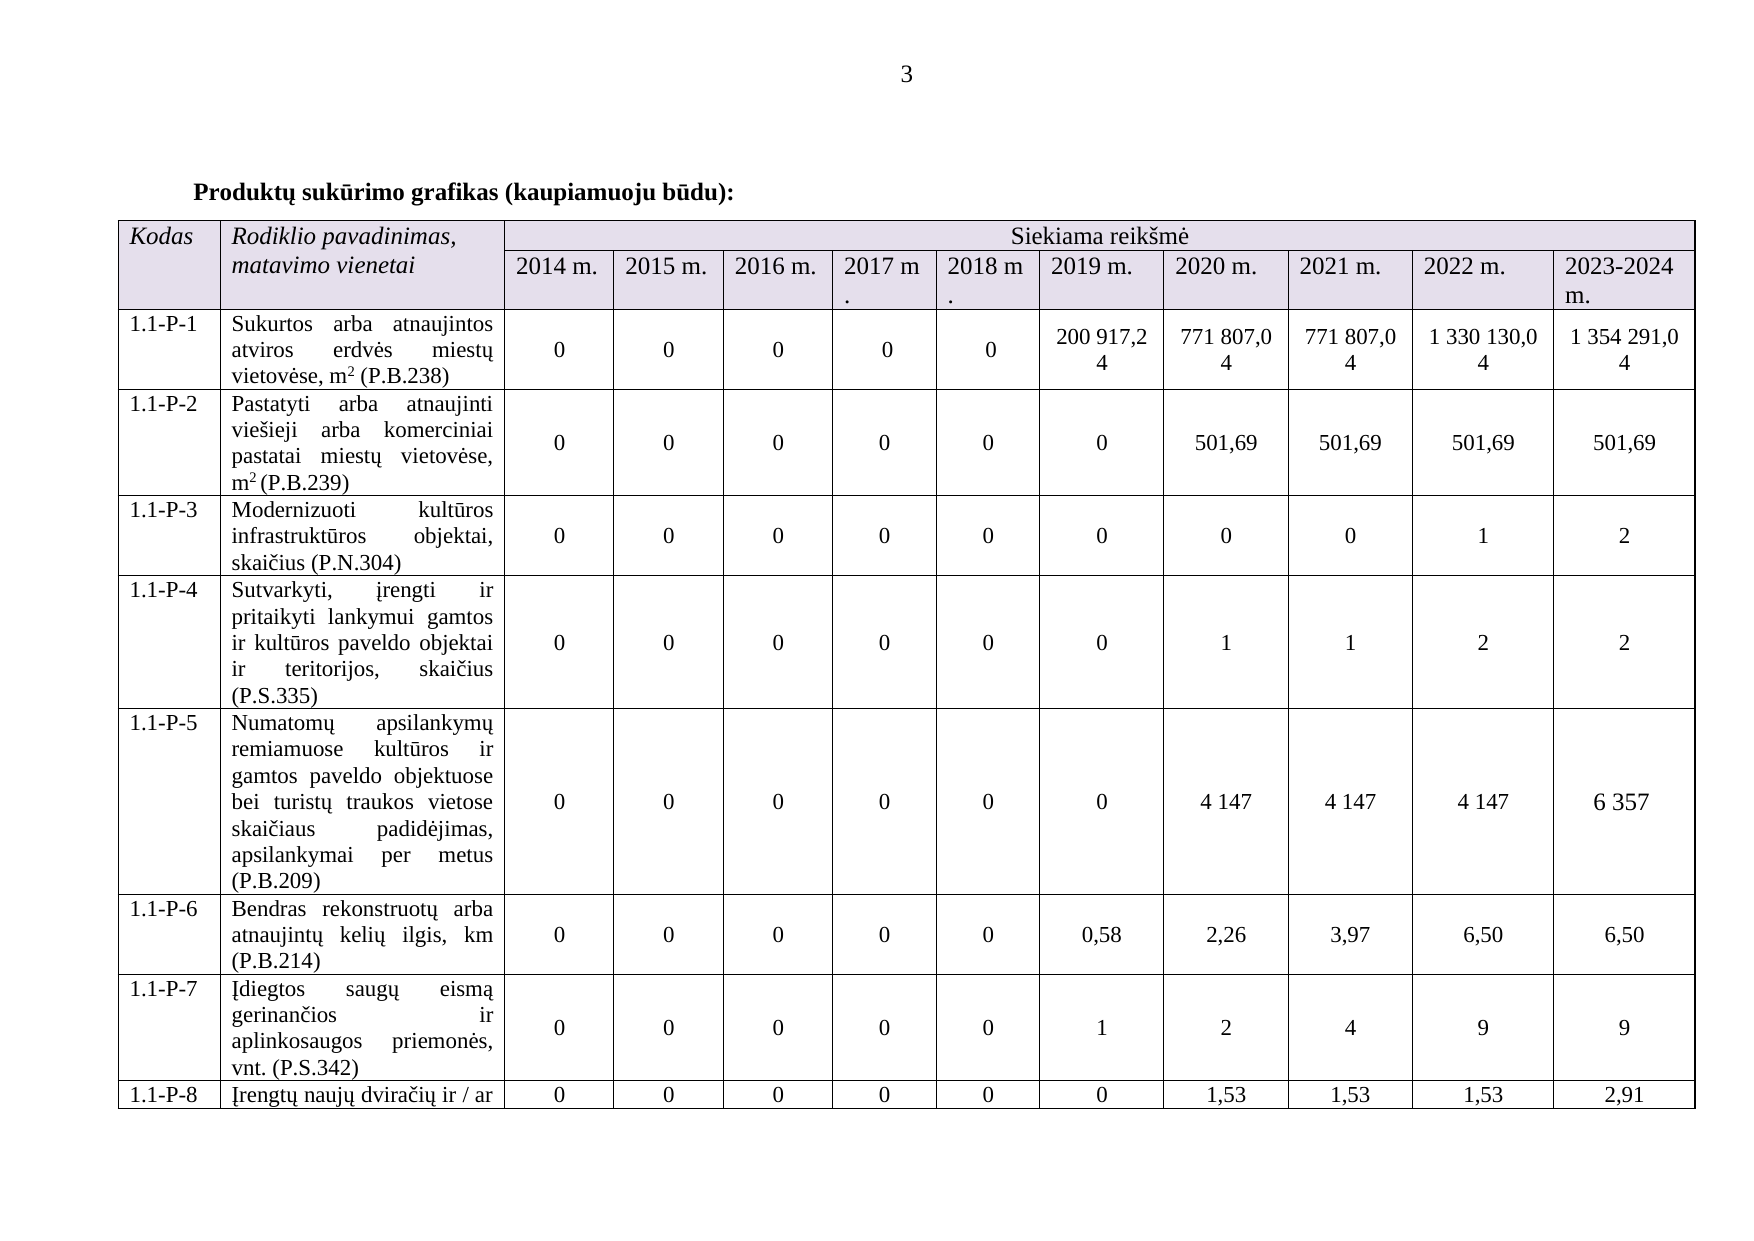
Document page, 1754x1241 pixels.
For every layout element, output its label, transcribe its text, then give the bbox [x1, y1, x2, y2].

table_cell 2017 m. [833, 251, 936, 309]
table_cell 6,50 [1554, 895, 1694, 974]
table_cell 9 [1413, 975, 1553, 1080]
table_cell 2023-2024 m. [1554, 251, 1694, 309]
table_cell 0 [505, 895, 613, 974]
table_cell 4 147 [1413, 709, 1553, 894]
table_cell 2019 m. [1040, 251, 1163, 309]
table_cell Sutvarkyti, įrengti ir pritaikyti lankymui gamtos ir kultūros paveldo objektai ir teritorijos, skaičius (P.S.335) [221, 576, 504, 708]
table_cell 501,69 [1413, 390, 1553, 495]
table_cell 0 [614, 390, 723, 495]
table_cell Pastatyti arba atnaujinti viešieji arba komerciniai pastatai miestų vietovėse, m2 (P.B.239) [221, 390, 504, 495]
table_cell 0 [505, 496, 613, 575]
table_cell 9 [1554, 975, 1694, 1080]
table_cell 2014 m. [505, 251, 613, 309]
table_cell 2022 m. [1413, 251, 1553, 309]
table_cell 0 [505, 310, 613, 389]
table_cell 0 [937, 310, 1039, 389]
table_cell 0 [937, 576, 1039, 708]
table_cell Įdiegtos saugų eismą gerinančios ir aplinkosaugos priemonės, vnt. (P.S.342) [221, 975, 504, 1080]
table_cell 200 917,24 [1040, 310, 1163, 389]
table_cell 0 [937, 390, 1039, 495]
table_cell 0 [1040, 576, 1163, 708]
table_cell 1 [1289, 576, 1412, 708]
table_cell 501,69 [1554, 390, 1694, 495]
table_cell Įrengtų naujų dviračių ir / ar [221, 1081, 504, 1108]
table_cell 2015 m. [614, 251, 723, 309]
table_cell 1 [1040, 975, 1163, 1080]
table_cell 1,53 [1164, 1081, 1288, 1108]
table_cell Sukurtos arba atnaujintos atviros erdvės miestų vietovėse, m2 (P.B.238) [221, 310, 504, 389]
table_header Kodas [119, 221, 220, 309]
table_cell 1,53 [1413, 1081, 1553, 1108]
table_cell 1 [1164, 576, 1288, 708]
table_cell 1.1-P-6 [119, 895, 220, 974]
table_cell 1 [1413, 496, 1553, 575]
table_cell 0 [724, 310, 832, 389]
table_cell 0 [724, 1081, 832, 1108]
table_cell Modernizuoti kultūros infrastruktūros objektai, skaičius (P.N.304) [221, 496, 504, 575]
table_cell 1.1-P-2 [119, 390, 220, 495]
table_cell 0 [724, 576, 832, 708]
table_cell 0 [1040, 1081, 1163, 1108]
table_cell 1,53 [1289, 1081, 1412, 1108]
table_cell 0 [724, 975, 832, 1080]
table_cell 0 [614, 496, 723, 575]
table_cell 0,58 [1040, 895, 1163, 974]
table_cell 1 354 291,04 [1554, 310, 1694, 389]
table_cell 771 807,04 [1289, 310, 1412, 389]
table_cell 0 [937, 496, 1039, 575]
table_cell 0 [724, 390, 832, 495]
table_cell 0 [833, 310, 936, 389]
table_cell 0 [614, 975, 723, 1080]
table_cell 501,69 [1164, 390, 1288, 495]
table_cell 0 [833, 390, 936, 495]
table_cell 771 807,04 [1164, 310, 1288, 389]
table_cell 1 330 130,04 [1413, 310, 1553, 389]
table_cell 0 [1164, 496, 1288, 575]
table_cell 0 [937, 709, 1039, 894]
table_cell 1.1-P-5 [119, 709, 220, 894]
table_cell 0 [1289, 496, 1412, 575]
table_cell 0 [1040, 709, 1163, 894]
table_cell 0 [833, 576, 936, 708]
table_cell 0 [937, 1081, 1039, 1108]
table_cell 0 [614, 895, 723, 974]
table_cell 2 [1554, 576, 1694, 708]
table_cell 0 [505, 390, 613, 495]
table_cell 1.1-P-1 [119, 310, 220, 389]
table_cell 1.1-P-7 [119, 975, 220, 1080]
table_cell 0 [505, 1081, 613, 1108]
table_cell 0 [724, 496, 832, 575]
table_cell 0 [833, 709, 936, 894]
table_cell 0 [505, 576, 613, 708]
table_cell 0 [505, 709, 613, 894]
table_cell 2 [1554, 496, 1694, 575]
table_cell 0 [937, 975, 1039, 1080]
text Produktų sukūrimo grafikas (kaupiamuoju būdu): [118, 177, 1695, 206]
table_cell 0 [1040, 390, 1163, 495]
table_cell 1.1-P-3 [119, 496, 220, 575]
table_cell 1.1-P-4 [119, 576, 220, 708]
table_cell 0 [833, 1081, 936, 1108]
table_cell Numatomų apsilankymų remiamuose kultūros ir gamtos paveldo objektuose bei turistų traukos vietose skaičiaus padidėjimas, apsilankymai per metus (P.B.209) [221, 709, 504, 894]
table_cell 0 [937, 895, 1039, 974]
table_cell Bendras rekonstruotų arba atnaujintų kelių ilgis, km (P.B.214) [221, 895, 504, 974]
table_cell 0 [614, 1081, 723, 1108]
table_cell 3,97 [1289, 895, 1412, 974]
table_cell 0 [833, 496, 936, 575]
table_cell 2 [1164, 975, 1288, 1080]
table_cell 1.1-P-8 [119, 1081, 220, 1108]
table_cell 0 [505, 975, 613, 1080]
table_cell 4 147 [1164, 709, 1288, 894]
table_cell 0 [724, 895, 832, 974]
table_cell 2018 m. [937, 251, 1039, 309]
table_cell 0 [833, 895, 936, 974]
table_cell 2,91 [1554, 1081, 1694, 1108]
table_cell 2 [1413, 576, 1553, 708]
table_cell 2020 m. [1164, 251, 1288, 309]
table_cell 501,69 [1289, 390, 1412, 495]
table_cell 2021 m. [1289, 251, 1412, 309]
table_cell 0 [614, 709, 723, 894]
table_cell 6 357 [1554, 709, 1694, 894]
table_cell 0 [614, 576, 723, 708]
table_cell 0 [833, 975, 936, 1080]
table_cell 0 [614, 310, 723, 389]
table_cell 4 [1289, 975, 1412, 1080]
table_header Rodiklio pavadinimas, matavimo vienetai [221, 221, 504, 309]
table_header Siekiama reikšmė [505, 221, 1694, 250]
table_cell 2,26 [1164, 895, 1288, 974]
table_cell 2016 m. [724, 251, 832, 309]
table_cell 0 [1040, 496, 1163, 575]
table_cell 4 147 [1289, 709, 1412, 894]
table_cell 0 [724, 709, 832, 894]
table_cell 6,50 [1413, 895, 1553, 974]
